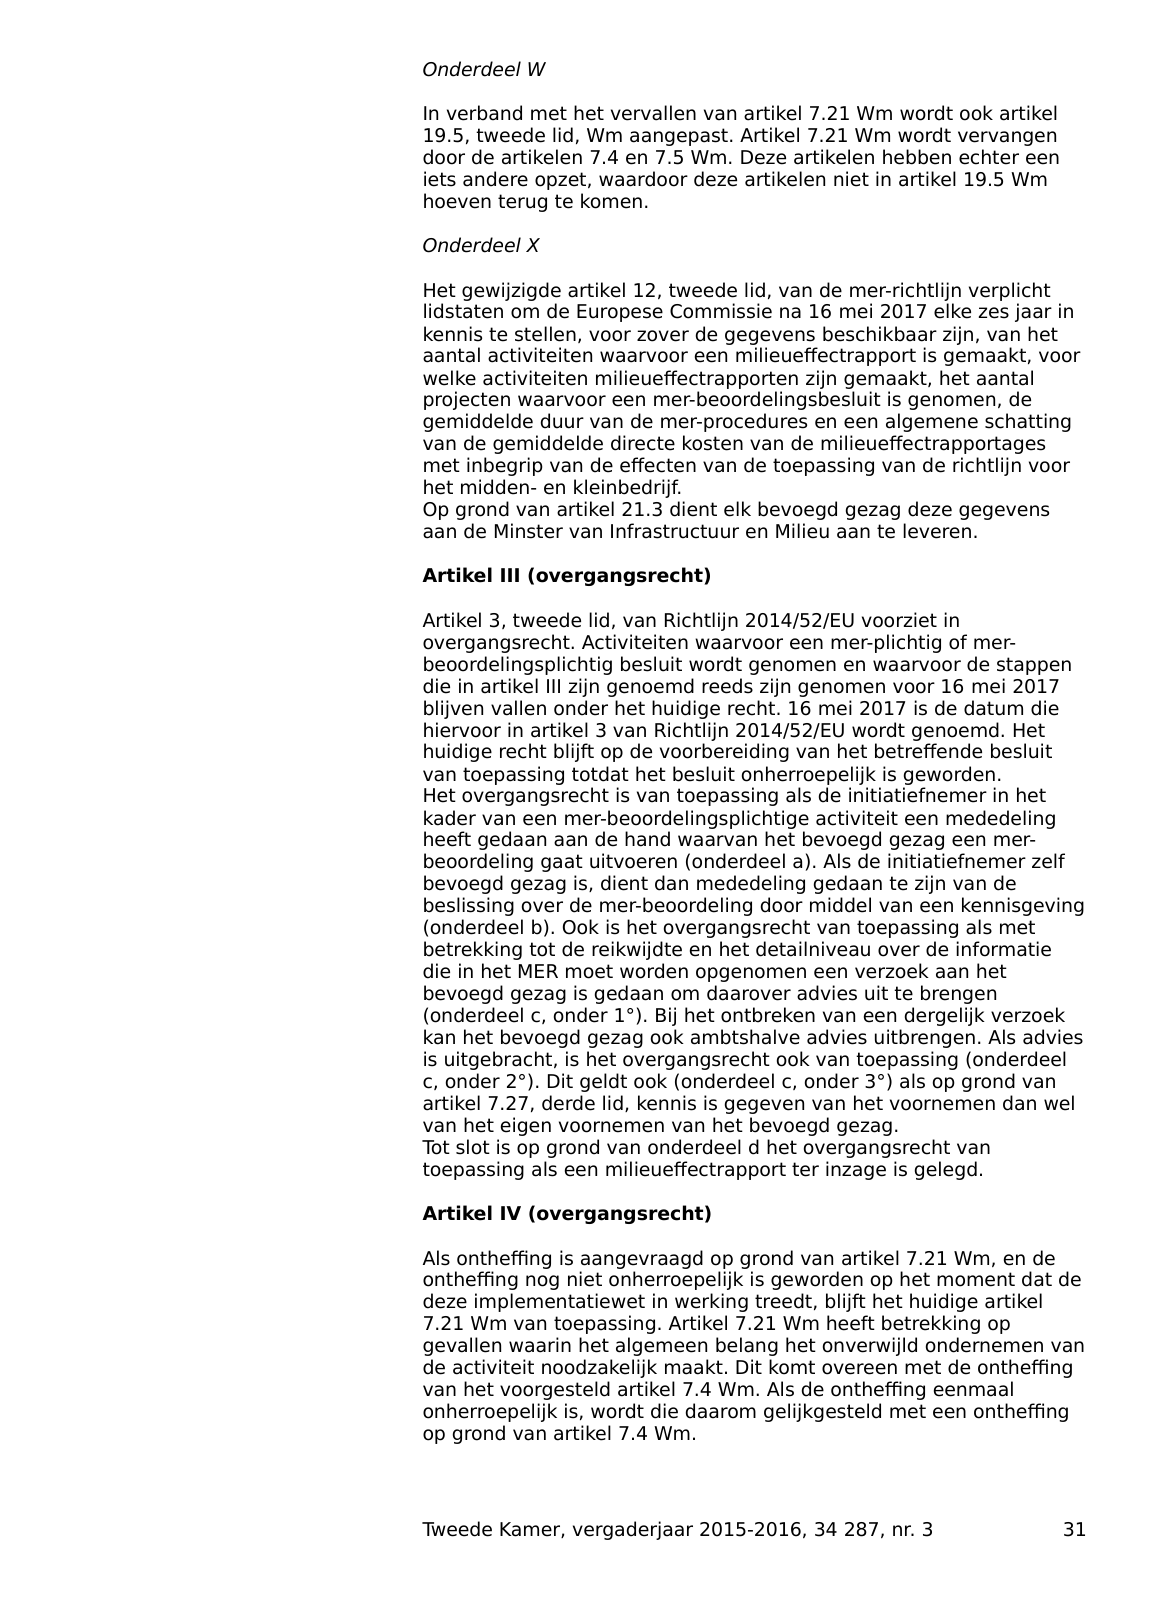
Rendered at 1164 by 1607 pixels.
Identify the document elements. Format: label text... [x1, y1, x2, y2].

subtitle Onderdeel W [422, 59, 1087, 81]
text Tot slot is op grond van onderdeel d het overgangsrecht van toepassing als een milieueffectrapport ter inzage is gelegd. [422, 1137, 1087, 1181]
text Op grond van artikel 21.3 dient elk bevoegd gezag deze gegevens aan de Minster van Infrastructuur en Milieu aan te leveren. [422, 499, 1087, 543]
text Artikel 3, tweede lid, van Richtlijn 2014/52/EU voorziet in overgangsrecht. Activiteiten waarvoor een mer-plichtig of mer-beoordelingsplichtig besluit wordt genomen en waarvoor de stappen die in artikel III zijn genoemd reeds zijn genomen voor 16 mei 2017 blijven vallen onder het huidige recht. 16 mei 2017 is de datum die hiervoor in artikel 3 van Richtlijn 2014/52/EU wordt genoemd. Het huidige recht blijft op de voorbereiding van het betreffende besluit van toepassing totdat het besluit onherroepelijk is geworden. [422, 609, 1087, 785]
subtitle Artikel IV (overgangsrecht) [422, 1203, 1087, 1225]
subtitle Onderdeel X [422, 235, 1087, 257]
text Het overgangsrecht is van toepassing als de initiatiefnemer in het kader van een mer-beoordelingsplichtige activiteit een mededeling heeft gedaan aan de hand waarvan het bevoegd gezag een mer-beoordeling gaat uitvoeren (onderdeel a). Als de initiatiefnemer zelf bevoegd gezag is, dient dan mededeling gedaan te zijn van de beslissing over de mer-beoordeling door middel van een kennisgeving (onderdeel b). Ook is het overgangsrecht van toepassing als met betrekking tot de reikwijdte en het detailniveau over de informatie die in het MER moet worden opgenomen een verzoek aan het bevoegd gezag is gedaan om daarover advies uit te brengen (onderdeel c, onder 1°). Bij het ontbreken van een dergelijk verzoek kan het bevoegd gezag ook ambtshalve advies uitbrengen. Als advies is uitgebracht, is het overgangsrecht ook van toepassing (onderdeel c, onder 2°). Dit geldt ook (onderdeel c, onder 3°) als op grond van artikel 7.27, derde lid, kennis is gegeven van het voornemen dan wel van het eigen voornemen van het bevoegd gezag. [422, 785, 1087, 1137]
text In verband met het vervallen van artikel 7.21 Wm wordt ook artikel 19.5, tweede lid, Wm aangepast. Artikel 7.21 Wm wordt vervangen door de artikelen 7.4 en 7.5 Wm. Deze artikelen hebben echter een iets andere opzet, waardoor deze artikelen niet in artikel 19.5 Wm hoeven terug te komen. [422, 103, 1087, 213]
text Het gewijzigde artikel 12, tweede lid, van de mer-richtlijn verplicht lidstaten om de Europese Commissie na 16 mei 2017 elke zes jaar in kennis te stellen, voor zover de gegevens beschikbaar zijn, van het aantal activiteiten waarvoor een milieueffectrapport is gemaakt, voor welke activiteiten milieueffectrapporten zijn gemaakt, het aantal projecten waarvoor een mer-beoordelingsbesluit is genomen, de gemiddelde duur van de mer-procedures en een algemene schatting van de gemiddelde directe kosten van de milieueffectrapportages met inbegrip van de effecten van de toepassing van de richtlijn voor het midden- en kleinbedrijf. [422, 279, 1087, 499]
text Als ontheffing is aangevraagd op grond van artikel 7.21 Wm, en de ontheffing nog niet onherroepelijk is geworden op het moment dat de deze implementatiewet in werking treedt, blijft het huidige artikel 7.21 Wm van toepassing. Artikel 7.21 Wm heeft betrekking op gevallen waarin het algemeen belang het onverwijld ondernemen van de activiteit noodzakelijk maakt. Dit komt overeen met de ontheffing van het voorgesteld artikel 7.4 Wm. Als de ontheffing eenmaal onherroepelijk is, wordt die daarom gelijkgesteld met een ontheffing op grond van artikel 7.4 Wm. [422, 1247, 1087, 1445]
subtitle Artikel III (overgangsrecht) [422, 565, 1087, 587]
